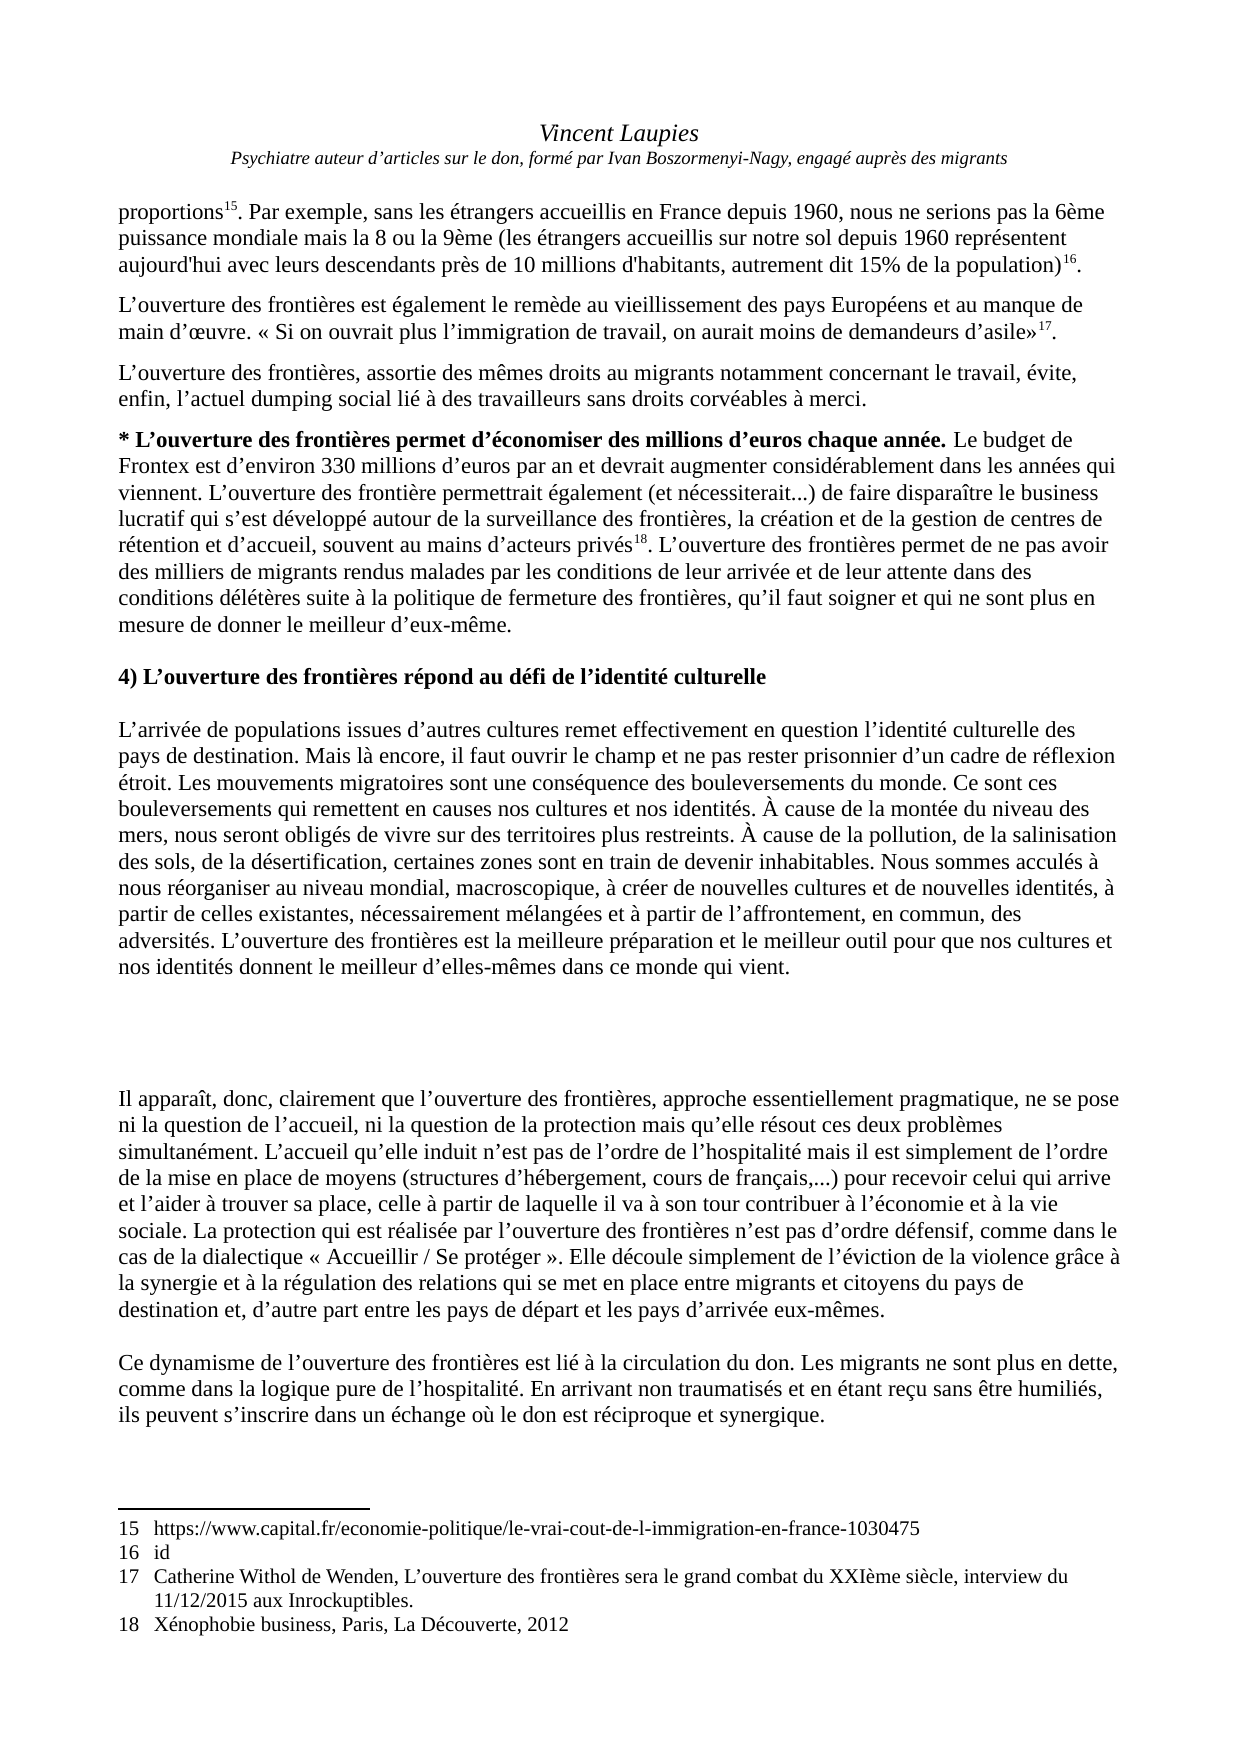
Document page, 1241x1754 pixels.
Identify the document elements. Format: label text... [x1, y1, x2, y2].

text Il apparaît, donc, clairement que l’ouverture des frontières, approche essentiellement pragmatique, ne se pose ni la question de l’accueil, ni la question de la protection mais qu’elle résout ces deux problèmes simultanément. L’accueil qu’elle induit n’est pas de l’ordre de l’hospitalité mais il est simplement de l’ordre de la mise en place de moyens (structures d’hébergement, cours de français,...) pour recevoir celui qui arrive et l’aider à trouver sa place, celle à partir de laquelle il va à son tour contribuer à l’économie et à la vie sociale. La protection qui est réalisée par l’ouverture des frontières n’est pas d’ordre défensif, comme dans le cas de la dialectique « Accueillir / Se protéger ». Elle découle simplement de l’éviction de la violence grâce à la synergie et à la régulation des relations qui se met en place entre migrants et citoyens du pays de destination et, d’autre part entre les pays de départ et les pays d’arrivée eux-mêmes. [118, 1085, 1122, 1322]
text https://www.capital.fr/economie-politique/le-vrai-cout-de-l-immigration-en-france-1030475 [118, 1516, 1122, 1539]
text Xénophobie business, Paris, La Découverte, 2012 [118, 1612, 1122, 1636]
text L’ouverture des frontières est également le remède au vieillissement des pays Européens et au manque de main d’œuvre. « Si on ouvrait plus l’immigration de travail, on aurait moins de demandeurs d’asile». [118, 292, 1122, 344]
text 4) L’ouverture des frontières répond au défi de l’identité culturelle [118, 663, 1122, 690]
text * L’ouverture des frontières permet d’économiser des millions d’euros chaque année. Le budget de Frontex est d’environ 330 millions d’euros par an et devrait augmenter considérablement dans les années qui viennent. L’ouverture des frontière permettrait également (et nécessiterait...) de faire disparaître le business lucratif qui s’est développé autour de la surveillance des frontières, la création et de la gestion de centres de rétention et d’accueil, souvent au mains d’acteurs privés. L’ouverture des frontières permet de ne pas avoir des milliers de migrants rendus malades par les conditions de leur arrivée et de leur attente dans des conditions délétères suite à la politique de fermeture des frontières, qu’il faut soigner et qui ne sont plus en mesure de donner le meilleur d’eux-même. [118, 426, 1122, 637]
text L’approche Maussienne permet de comprendre que le don à travers la protection sociale ne crée pas le fameux « appel d’air » ni le fameux risque d’être exploité, voire pillé. En effet, ce don, cadré, intégré dans des rituels de versement des prestations, s’articule intrinsèquement avec l’obligation de recevoir et de rendre. La manière de rendre le don est très codifiée : il s’agit de l’obligation de cotiser selon ses moyens. Cette dynamique, est certes encadrée juridiquement, mais elle fait appel à des constantes universelles archaïque, quasi-instinctives. Ces trois obligations de donner, rendre et recevoir sont ancrées dans le psychisme humain. Certains s’y soustraient mais leur proportion est toujours du même ordre qui est minime et parfaitement assumable par la société. Cette frange irréductible et marginale ne peut en aucun cas être une menace. Il faut nous désintoxiquer de notre conception de l’être humain comme homo œconomicus pour cesser de voir les migrants comme des êtres habités par le soucis de maximiser leurs profits individuels et pour ouvrir, au contraire, les yeux sur leur dimension d’homo donator. Celle-ci est n’est pas une utopie. Elle est quantifiable facilement. Le poids financier de l’immigration dépend des études et des années où sont réalisées les études, mais le solde est le plus souvent très positif et lorsqu’il est négatif c’est dans de faibles proportions. Par exemple, sans les étrangers accueillis en France depuis 1960, nous ne serions pas la 6ème puissance mondiale mais la 8 ou la 9ème (les étrangers accueillis sur notre sol depuis 1960 représentent aujourd'hui avec leurs descendants près de 10 millions d'habitants, autrement dit 15% de la population). [118, 198, 1122, 277]
text L’arrivée de populations issues d’autres cultures remet effectivement en question l’identité culturelle des pays de destination. Mais là encore, il faut ouvrir le champ et ne pas rester prisonnier d’un cadre de réflexion étroit. Les mouvements migratoires sont une conséquence des bouleversements du monde. Ce sont ces bouleversements qui remettent en causes nos cultures et nos identités. À cause de la montée du niveau des mers, nous seront obligés de vivre sur des territoires plus restreints. À cause de la pollution, de la salinisation des sols, de la désertification, certaines zones sont en train de devenir inhabitables. Nous sommes acculés à nous réorganiser au niveau mondial, macroscopique, à créer de nouvelles cultures et de nouvelles identités, à partir de celles existantes, nécessairement mélangées et à partir de l’affrontement, en commun, des adversités. L’ouverture des frontières est la meilleure préparation et le meilleur outil pour que nos cultures et nos identités donnent le meilleur d’elles-mêmes dans ce monde qui vient. [118, 716, 1122, 979]
text id [118, 1539, 1122, 1564]
text Ce dynamisme de l’ouverture des frontières est lié à la circulation du don. Les migrants ne sont plus en dette, comme dans la logique pure de l’hospitalité. En arrivant non traumatisés et en étant reçu sans être humiliés, ils peuvent s’inscrire dans un échange où le don est réciproque et synergique. [118, 1348, 1122, 1428]
text L’ouverture des frontières, assortie des mêmes droits au migrants notamment concernant le travail, évite, enfin, l’actuel dumping social lié à des travailleurs sans droits corvéables à merci. [118, 359, 1122, 412]
text Catherine Withol de Wenden, L’ouverture des frontières sera le grand combat du XXIème siècle, interview du 11/12/2015 aux Inrockuptibles. [118, 1564, 1122, 1612]
